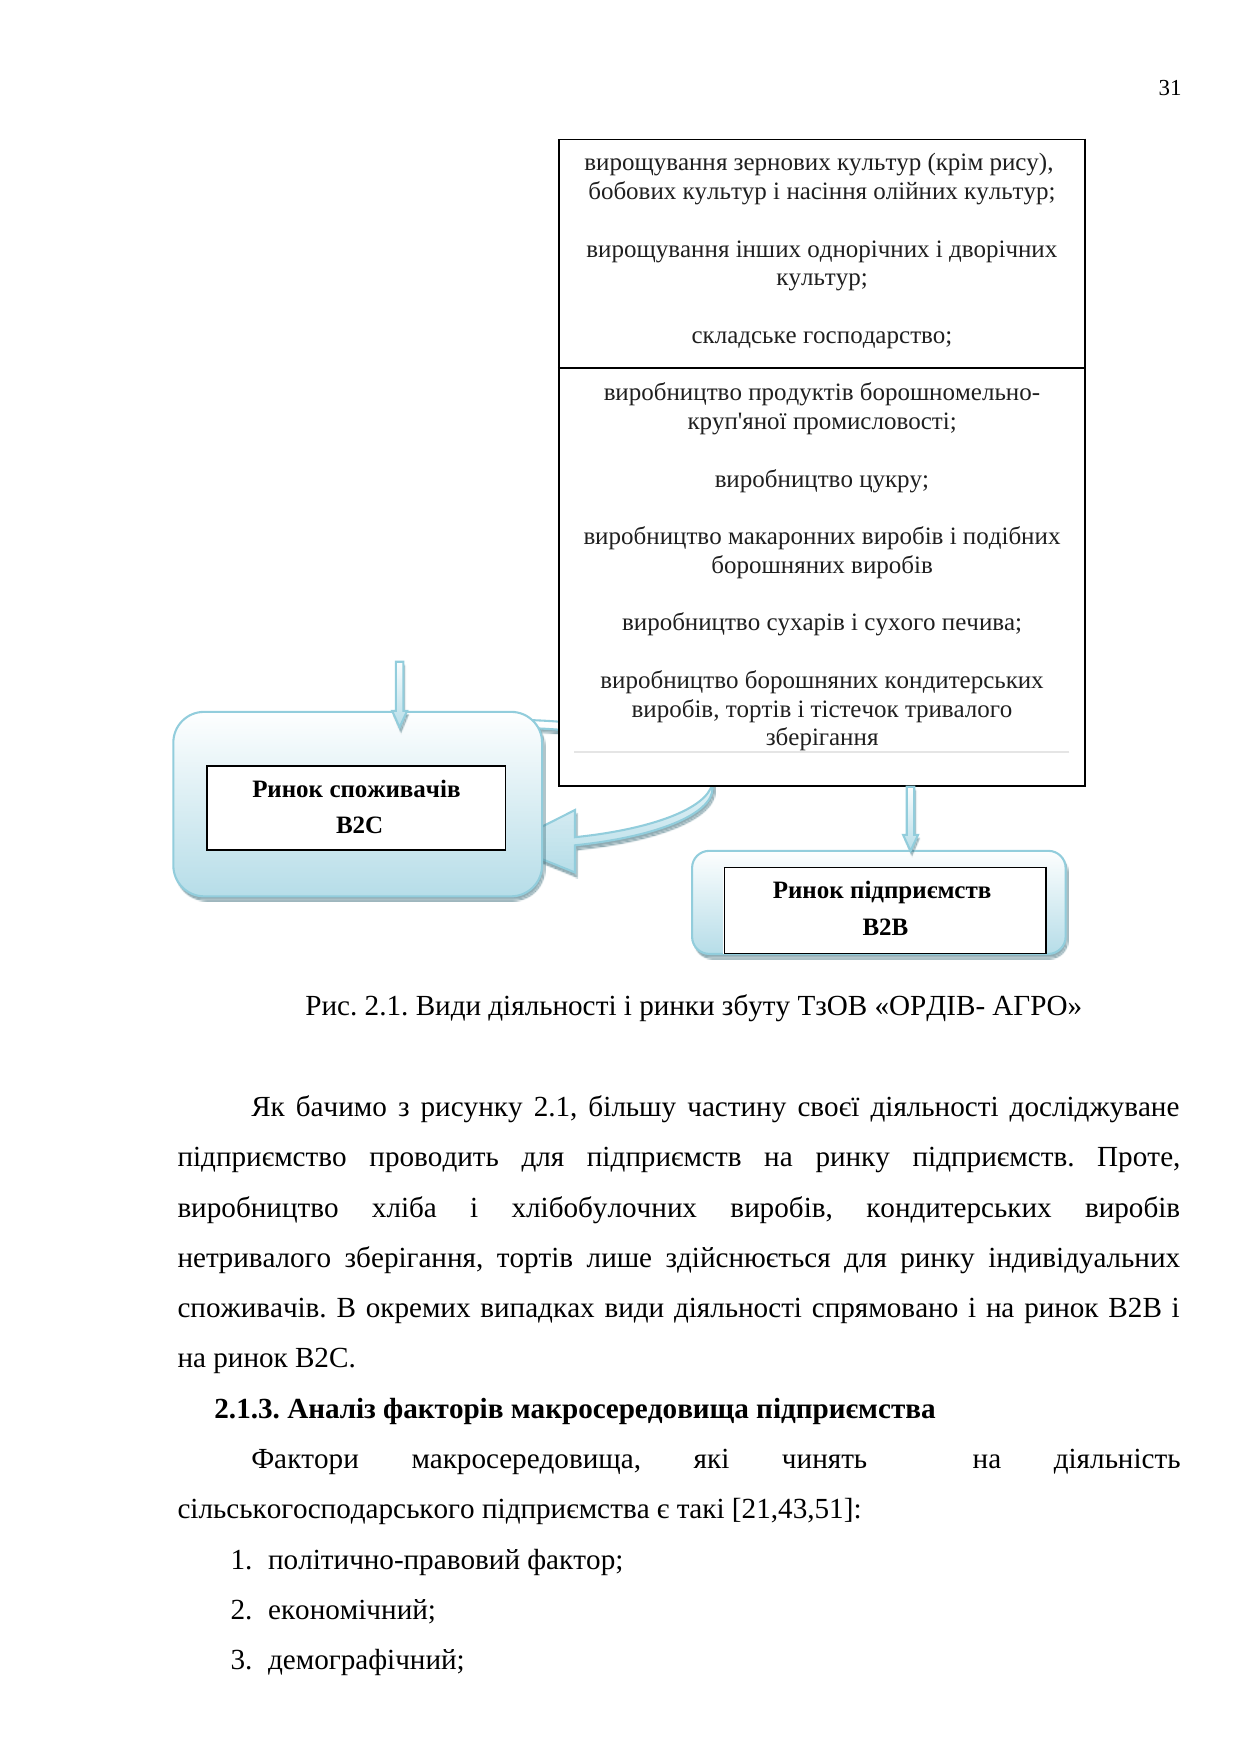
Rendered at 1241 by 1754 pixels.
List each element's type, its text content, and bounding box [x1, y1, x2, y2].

text Ринок споживачів [223, 774, 490, 803]
text вирощування інших однорічних і дворічних культур; [574, 234, 1069, 291]
text виробництво сухарів і сухого печива; [574, 607, 1069, 636]
text Рис. 2.1. Види діяльності і ринки збуту ТзОВ «ОРДІВ- АГРО» [183, 988, 1181, 1022]
text В2В [740, 912, 1030, 940]
text Фактори макросередовища, які чинять на діяльність сільськогосподарського підприємства є такі [21,43,51]: [177, 1441, 1181, 1525]
list економічний; [230, 1592, 1181, 1626]
text виробництво цукру; [574, 464, 1069, 492]
text Як бачимо з рисунку 2.1, більшу частину своєї діяльності досліджуване підприємство проводить для підприємств на ринку підприємств. Проте, виробництво хліба і хлібобулочних виробів, кондитерських виробів нетривалого зберігання, тортів лише здійснюється для ринку індивідуальних споживачів. В окремих випадках види діяльності спрямовано і на ринок В2В і на ринок В2С. [177, 1089, 1181, 1374]
list демографічний; [230, 1642, 1181, 1676]
text В2С [223, 810, 490, 839]
text виробництво макаронних виробів і подібних борошняних виробів [574, 521, 1069, 579]
text вирощування зернових культур (крім рису), [574, 147, 1069, 176]
text складське господарство; [574, 320, 1069, 349]
text виробництво продуктів борошномельно-круп'яної промисловості; [574, 377, 1069, 435]
text Ринок підприємств [740, 876, 1030, 904]
text виробництво борошняних кондитерських виробів, тортів і тістечок тривалого зберігання [574, 665, 1069, 751]
list політично-правовий фактор; [230, 1542, 1181, 1575]
text бобових культур і насіння олійних культур; [574, 176, 1069, 205]
text 2.1.3. Аналіз факторів макросередовища підприємства [183, 1391, 1181, 1424]
